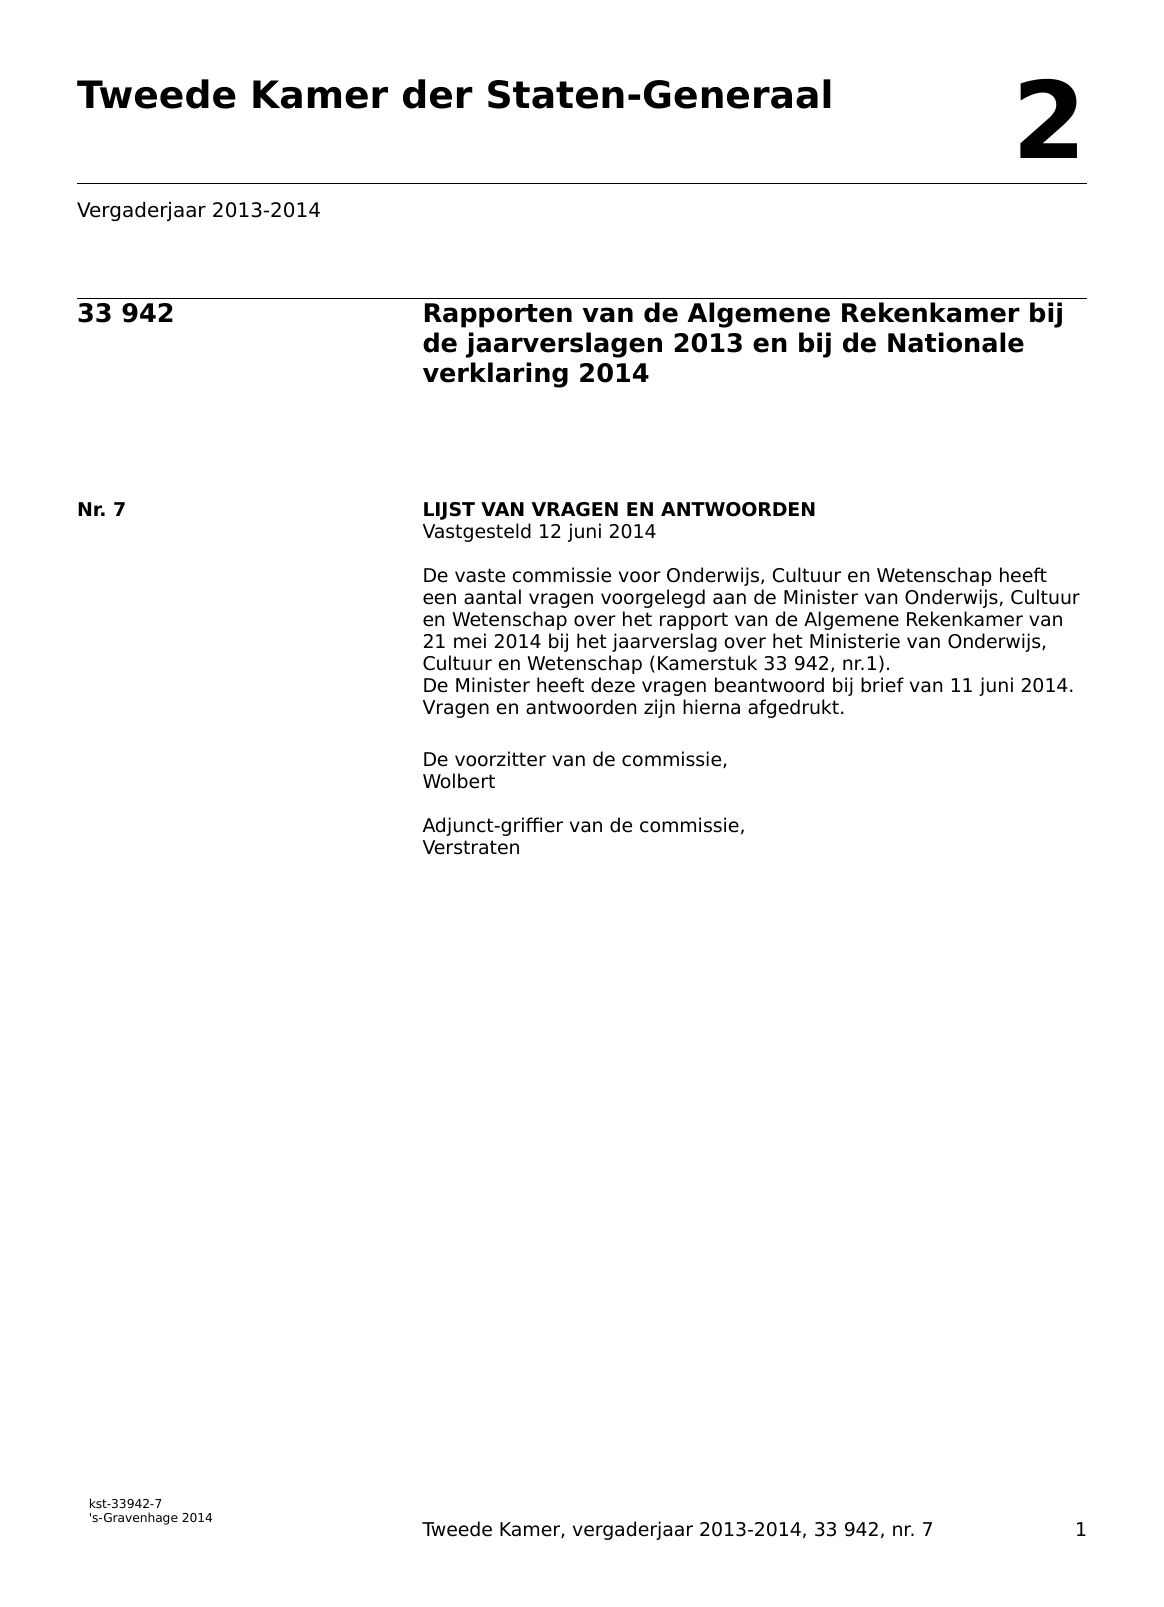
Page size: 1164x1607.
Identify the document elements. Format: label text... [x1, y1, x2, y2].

table_cell Vergaderjaar 2013-2014 [77, 184, 1087, 298]
text De Minister heeft deze vragen beantwoord bij brief van 11 juni 2014. Vragen en antwoorden zijn hierna afgedrukt. [422, 675, 1087, 719]
subtitle 33 942 Rapporten van de Algemene Rekenkamer bij de jaarverslagen 2013 en bij de Nationale verklaring 2014 [77, 299, 1087, 388]
text Adjunct-griffier van de commissie, Verstraten [422, 815, 1087, 859]
subtitle Nr. 7 LIJST VAN VRAGEN EN ANTWOORDEN [77, 499, 1087, 521]
text De voorzitter van de commissie, Wolbert [422, 749, 1087, 793]
table_header Tweede Kamer der Staten-Generaal [77, 59, 886, 183]
table_header 2 [886, 59, 1087, 183]
text 's-Gravenhage 2014 [88, 1511, 323, 1525]
text kst-33942-7 [88, 1497, 323, 1511]
text De vaste commissie voor Onderwijs, Cultuur en Wetenschap heeft een aantal vragen voorgelegd aan de Minister van Onderwijs, Cultuur en Wetenschap over het rapport van de Algemene Rekenkamer van 21 mei 2014 bij het jaarverslag over het Ministerie van Onderwijs, Cultuur en Wetenschap (Kamerstuk 33 942, nr.1). [422, 565, 1087, 675]
text Vastgesteld 12 juni 2014 [422, 521, 1087, 543]
